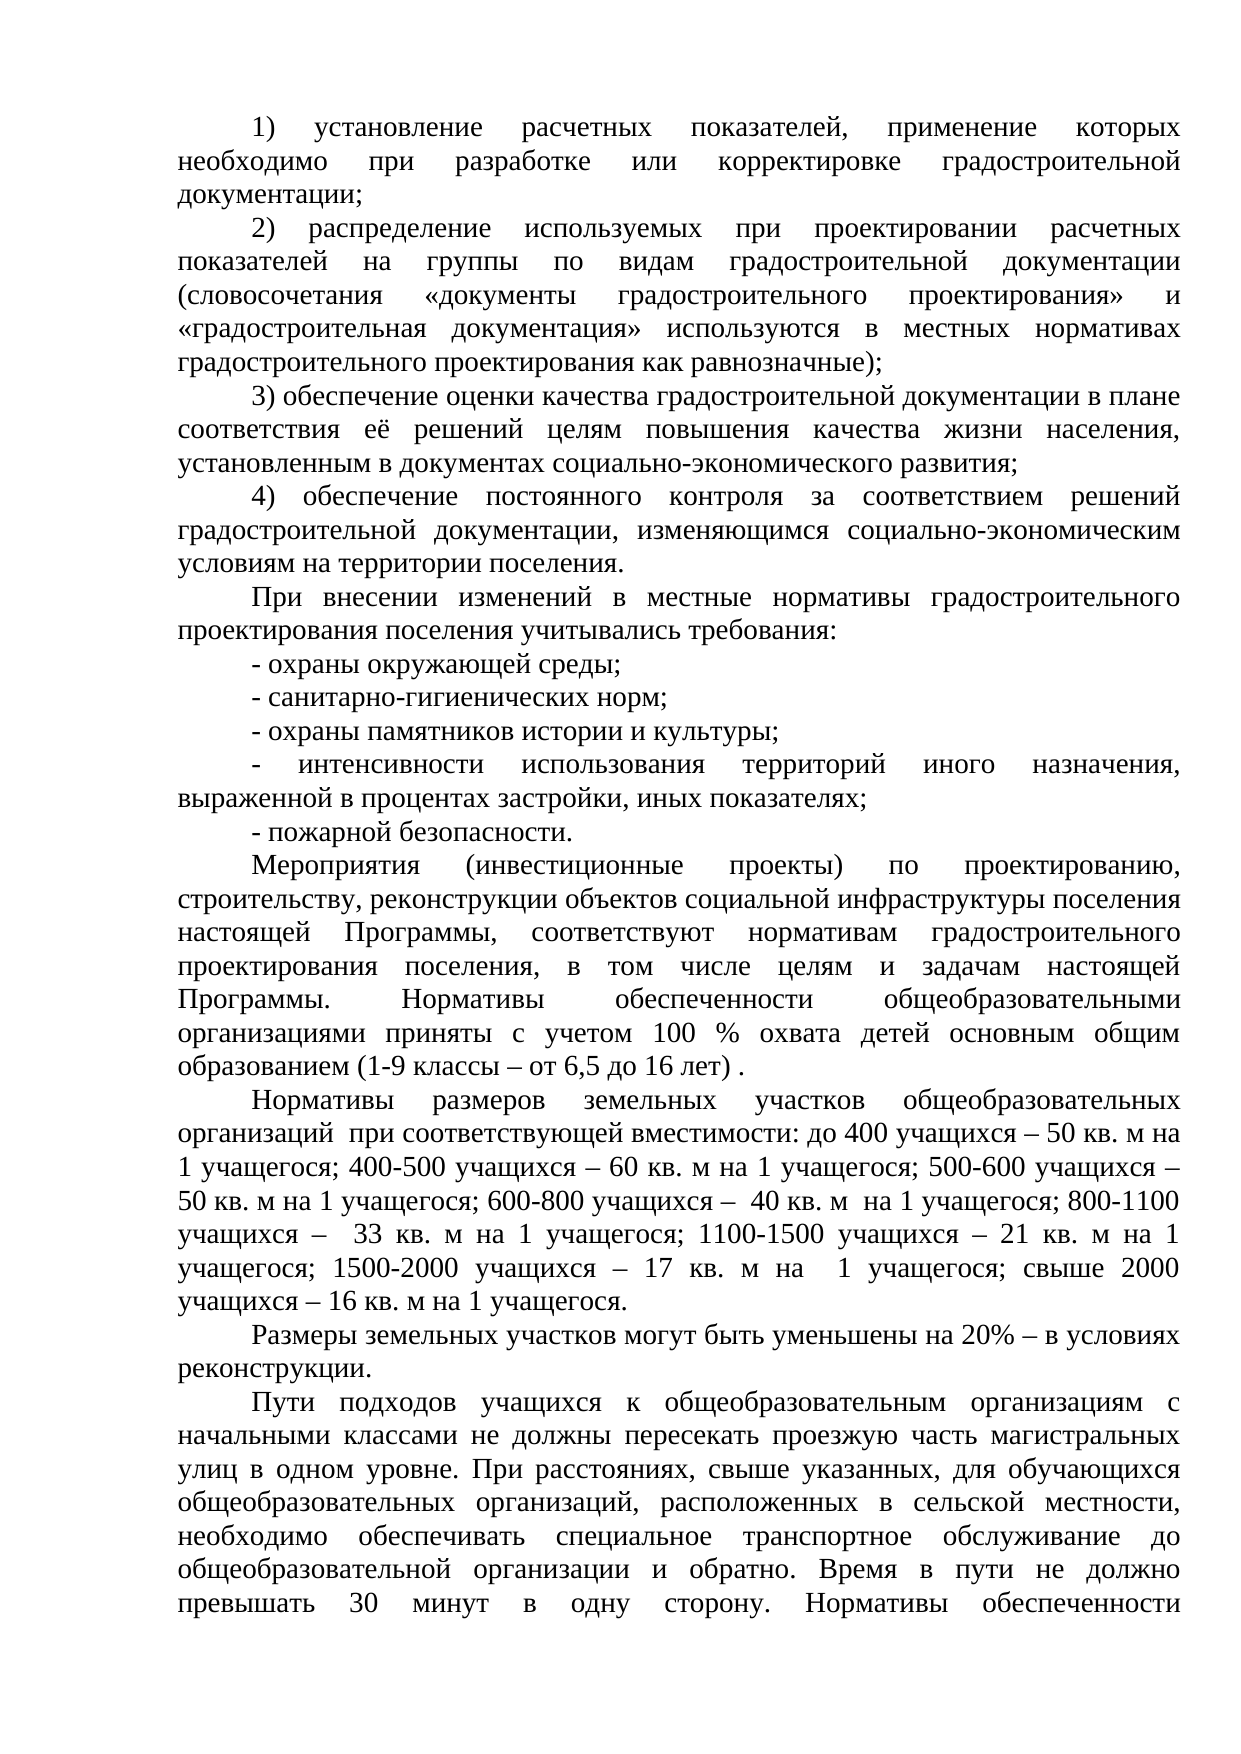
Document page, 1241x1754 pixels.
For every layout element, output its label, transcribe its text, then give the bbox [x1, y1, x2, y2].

text Мероприятия (инвестиционные проекты) по проектированию, строительству, реконструкции объектов социальной инфраструктуры поселения настоящей Программы, соответствуют нормативам градостроительного проектирования поселения, в том числе целям и задачам настоящей Программы. Нормативы обеспеченности общеобразовательными организациями приняты с учетом 100 % охвата детей основным общим образованием (1-9 классы – от 6,5 до 16 лет) . [177, 847, 1181, 1082]
text - санитарно-гигиенических норм; [177, 679, 1181, 713]
text Размеры земельных участков могут быть уменьшены на 20% – в условиях реконструкции. [177, 1317, 1181, 1384]
text - охраны окружающей среды; [177, 646, 1181, 679]
text 4) обеспечение постоянного контроля за соответствием решений градостроительной документации, изменяющимся социально-экономическим условиям на территории поселения. [177, 478, 1181, 579]
text - интенсивности использования территорий иного назначения, выраженной в процентах застройки, иных показателях; [177, 747, 1181, 814]
text Нормативы размеров земельных участков общеобразовательных организаций при соответствующей вместимости: до 400 учащихся – 50 кв. м на 1 учащегося; 400-500 учащихся – 60 кв. м на 1 учащегося; 500-600 учащихся – 50 кв. м на 1 учащегося; 600-800 учащихся – 40 кв. м на 1 учащегося; 800-1100 учащихся – 33 кв. м на 1 учащегося; 1100-1500 учащихся – 21 кв. м на 1 учащегося; 1500-2000 учащихся – 17 кв. м на 1 учащегося; свыше 2000 учащихся – 16 кв. м на 1 учащегося. [177, 1082, 1181, 1317]
text Пути подходов учащихся к общеобразовательным организациям с начальными классами не должны пересекать проезжую часть магистральных улиц в одном уровне. При расстояниях, свыше указанных, для обучающихся общеобразовательных организаций, расположенных в сельской местности, необходимо обеспечивать специальное транспортное обслуживание до общеобразовательной организации и обратно. Время в пути не должно превышать 30 минут в одну сторону. Нормативы обеспеченности [177, 1384, 1181, 1619]
text При внесении изменений в местные нормативы градостроительного проектирования поселения учитывались требования: [177, 579, 1181, 646]
text - охраны памятников истории и культуры; [177, 713, 1181, 747]
text 2) распределение используемых при проектировании расчетных показателей на группы по видам градостроительной документации (словосочетания «документы градостроительного проектирования» и «градостроительная документация» используются в местных нормативах градостроительного проектирования как равнозначные); [177, 210, 1181, 378]
text - пожарной безопасности. [177, 814, 1181, 847]
text 1) установление расчетных показателей, применение которых необходимо при разработке или корректировке градостроительной документации; [177, 109, 1181, 210]
text 3) обеспечение оценки качества градостроительной документации в плане соответствия её решений целям повышения качества жизни населения, установленным в документах социально-экономического развития; [177, 378, 1181, 478]
